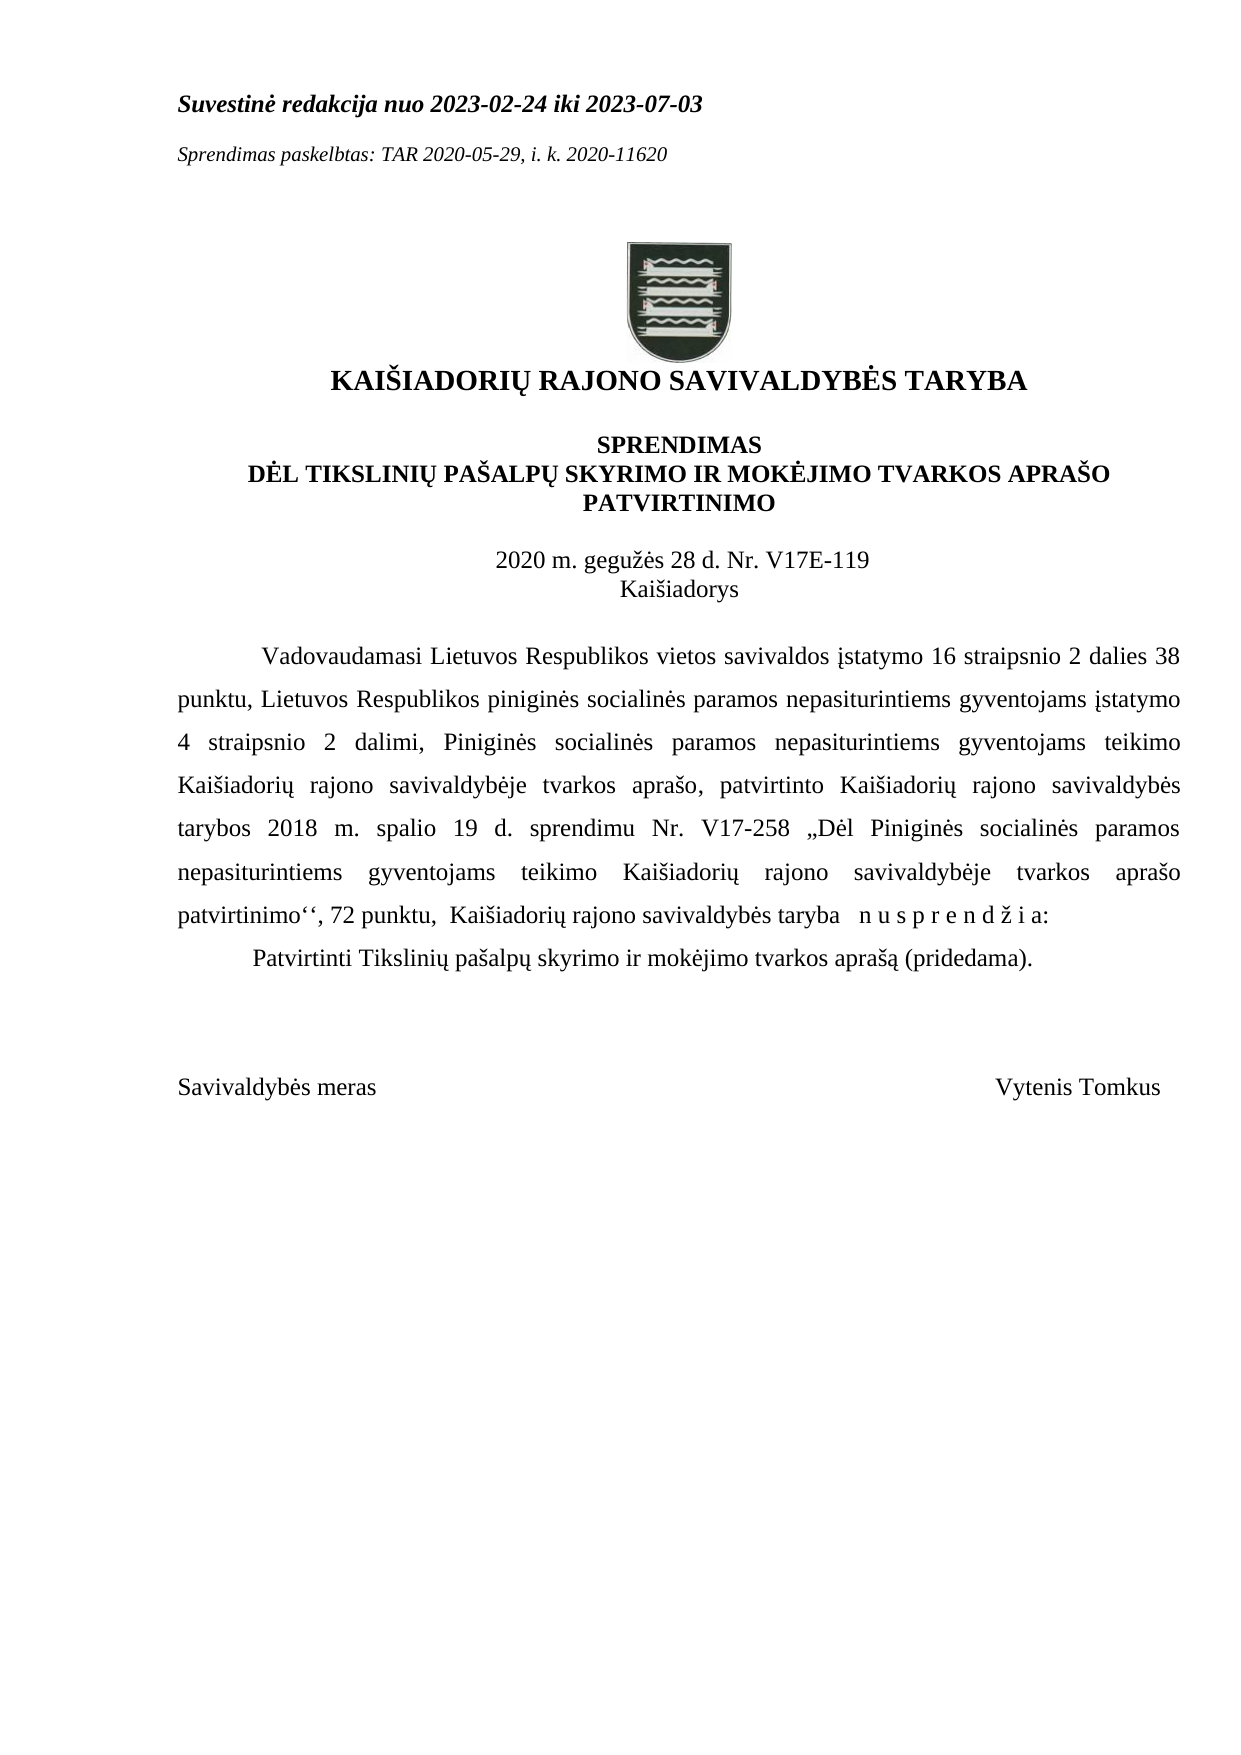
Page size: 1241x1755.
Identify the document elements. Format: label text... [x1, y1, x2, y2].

text DĖL TIKSLINIŲ PAŠALPŲ SKYRIMO IR MOKĖJIMO TVARKOS APRAŠO PATVIRTINIMO [177, 459, 1181, 516]
text Vadovaudamasi Lietuvos Respublikos vietos savivaldos įstatymo 16 straipsnio 2 dalies 38 punktu, Lietuvos Respublikos piniginės socialinės paramos nepasiturintiems gyventojams įstatymo 4 straipsnio 2 dalimi, Piniginės socialinės paramos nepasiturintiems gyventojams teikimo Kaišiadorių rajono savivaldybėje tvarkos aprašo, patvirtinto Kaišiadorių rajono savivaldybės tarybos 2018 m. spalio 19 d. sprendimu Nr. V17-258 „Dėl Piniginės socialinės paramos nepasiturintiems gyventojams teikimo Kaišiadorių rajono savivaldybėje tvarkos aprašo patvirtinimo‘‘, 72 punktu, Kaišiadorių rajono savivaldybės taryba n u s p r e n d ž i a: [177, 641, 1181, 928]
text Patvirtinti Tikslinių pašalpų skyrimo ir mokėjimo tvarkos aprašą (pridedama). [177, 943, 1181, 972]
text KAIŠIADORIŲ RAJONO SAVIVALDYBĖS TARYBA [177, 363, 1181, 397]
text SPRENDIMAS [177, 430, 1181, 459]
text Kaišiadorys [177, 574, 1181, 603]
text Suvestinė redakcija nuo 2023-02-24 iki 2023-07-03 [177, 89, 1181, 117]
text Sprendimas paskelbtas: TAR 2020-05-29, i. k. 2020-11620 [177, 141, 1181, 166]
text Savivaldybės meras Vytenis Tomkus [177, 1072, 1166, 1101]
text 2020 m. gegužės 28 d. Nr. V17E-119 [177, 545, 1181, 574]
